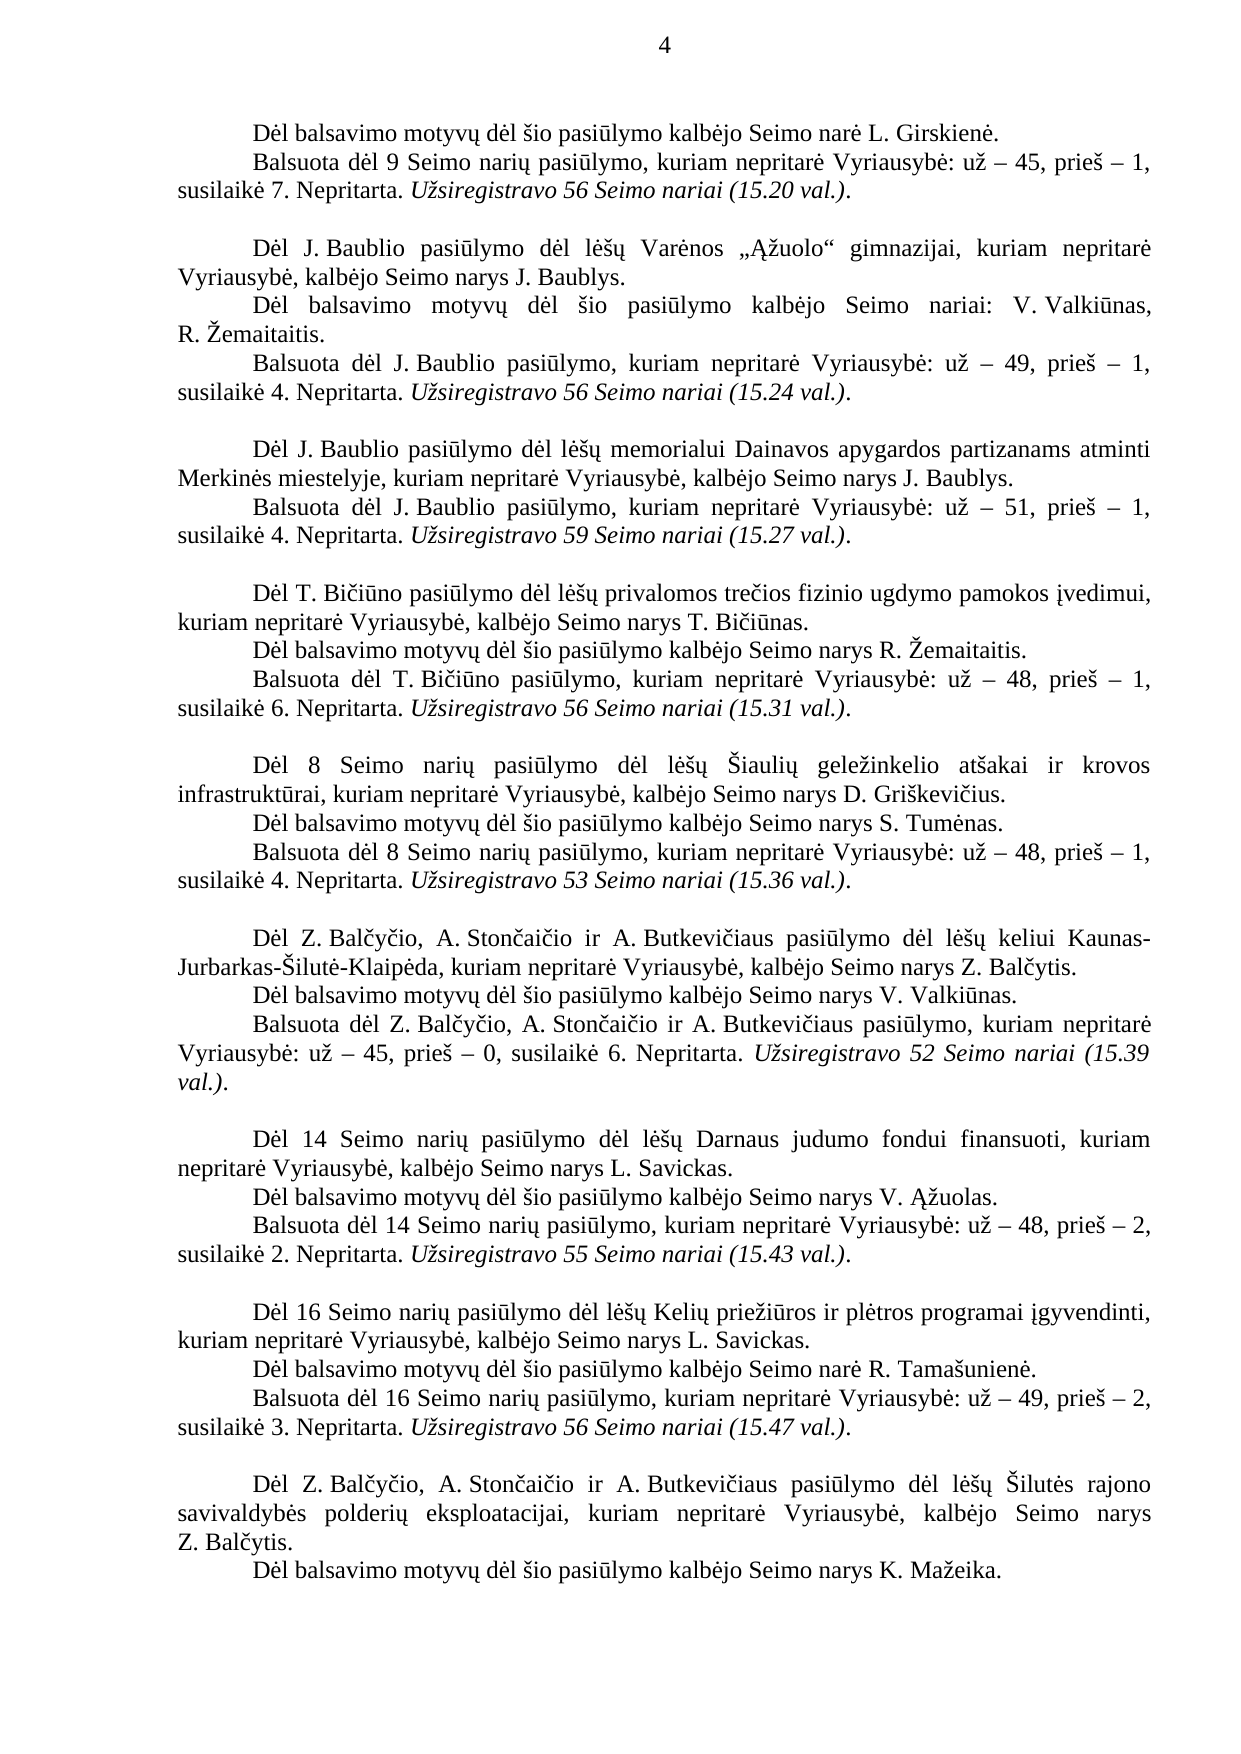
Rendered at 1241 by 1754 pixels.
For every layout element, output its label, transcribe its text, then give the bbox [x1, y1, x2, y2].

text Dėl J. Baublio pasiūlymo dėl lėšų Varėnos „Ąžuolo“ gimnazijai, kuriam nepritarė Vyriausybė, kalbėjo Seimo narys J. Baublys. [177, 233, 1152, 291]
text Balsuota dėl 16 Seimo narių pasiūlymo, kuriam nepritarė Vyriausybė: už – 49, prieš – 2, susilaikė 3. Nepritarta. Užsiregistravo 56 Seimo nariai (15.47 val.). [177, 1383, 1152, 1441]
text Balsuota dėl J. Baublio pasiūlymo, kuriam nepritarė Vyriausybė: už – 51, prieš – 1, susilaikė 4. Nepritarta. Užsiregistravo 59 Seimo nariai (15.27 val.). [177, 492, 1152, 549]
text Dėl balsavimo motyvų dėl šio pasiūlymo kalbėjo Seimo narė L. Girskienė. [177, 118, 1152, 147]
text Dėl Z. Balčyčio, A. Stončaičio ir A. Butkevičiaus pasiūlymo dėl lėšų keliui Kaunas-Jurbarkas-Šilutė-Klaipėda, kuriam nepritarė Vyriausybė, kalbėjo Seimo narys Z. Balčytis. [177, 923, 1152, 981]
text Dėl T. Bičiūno pasiūlymo dėl lėšų privalomos trečios fizinio ugdymo pamokos įvedimui, kuriam nepritarė Vyriausybė, kalbėjo Seimo narys T. Bičiūnas. [177, 578, 1152, 636]
text Dėl balsavimo motyvų dėl šio pasiūlymo kalbėjo Seimo nariai: V. Valkiūnas, R. Žemaitaitis. [177, 291, 1152, 348]
text Dėl Z. Balčyčio, A. Stončaičio ir A. Butkevičiaus pasiūlymo dėl lėšų Šilutės rajono savivaldybės polderių eksploatacijai, kuriam nepritarė Vyriausybė, kalbėjo Seimo narys Z. Balčytis. [177, 1469, 1152, 1556]
text Dėl 16 Seimo narių pasiūlymo dėl lėšų Kelių priežiūros ir plėtros programai įgyvendinti, kuriam nepritarė Vyriausybė, kalbėjo Seimo narys L. Savickas. [177, 1297, 1152, 1354]
text Dėl 14 Seimo narių pasiūlymo dėl lėšų Darnaus judumo fondui finansuoti, kuriam nepritarė Vyriausybė, kalbėjo Seimo narys L. Savickas. [177, 1124, 1152, 1182]
text Dėl 8 Seimo narių pasiūlymo dėl lėšų Šiaulių geležinkelio atšakai ir krovos infrastruktūrai, kuriam nepritarė Vyriausybė, kalbėjo Seimo narys D. Griškevičius. [177, 751, 1152, 808]
text Dėl balsavimo motyvų dėl šio pasiūlymo kalbėjo Seimo narys R. Žemaitaitis. [177, 636, 1152, 664]
text Dėl J. Baublio pasiūlymo dėl lėšų memorialui Dainavos apygardos partizanams atminti Merkinės miestelyje, kuriam nepritarė Vyriausybė, kalbėjo Seimo narys J. Baublys. [177, 434, 1152, 492]
text Dėl balsavimo motyvų dėl šio pasiūlymo kalbėjo Seimo narys S. Tumėnas. [177, 808, 1152, 837]
text Balsuota dėl T. Bičiūno pasiūlymo, kuriam nepritarė Vyriausybė: už – 48, prieš – 1, susilaikė 6. Nepritarta. Užsiregistravo 56 Seimo nariai (15.31 val.). [177, 664, 1152, 722]
text Balsuota dėl 8 Seimo narių pasiūlymo, kuriam nepritarė Vyriausybė: už – 48, prieš – 1, susilaikė 4. Nepritarta. Užsiregistravo 53 Seimo nariai (15.36 val.). [177, 837, 1152, 894]
text Dėl balsavimo motyvų dėl šio pasiūlymo kalbėjo Seimo narys V. Ąžuolas. [177, 1182, 1152, 1211]
text Balsuota dėl 14 Seimo narių pasiūlymo, kuriam nepritarė Vyriausybė: už – 48, prieš – 2, susilaikė 2. Nepritarta. Užsiregistravo 55 Seimo nariai (15.43 val.). [177, 1211, 1152, 1268]
text Dėl balsavimo motyvų dėl šio pasiūlymo kalbėjo Seimo narys V. Valkiūnas. [177, 981, 1152, 1009]
text Balsuota dėl 9 Seimo narių pasiūlymo, kuriam nepritarė Vyriausybė: už – 45, prieš – 1, susilaikė 7. Nepritarta. Užsiregistravo 56 Seimo nariai (15.20 val.). [177, 147, 1152, 204]
text Dėl balsavimo motyvų dėl šio pasiūlymo kalbėjo Seimo narė R. Tamašunienė. [177, 1354, 1152, 1383]
text Balsuota dėl J. Baublio pasiūlymo, kuriam nepritarė Vyriausybė: už – 49, prieš – 1, susilaikė 4. Nepritarta. Užsiregistravo 56 Seimo nariai (15.24 val.). [177, 348, 1152, 406]
text Balsuota dėl Z. Balčyčio, A. Stončaičio ir A. Butkevičiaus pasiūlymo, kuriam nepritarė Vyriausybė: už – 45, prieš – 0, susilaikė 6. Nepritarta. Užsiregistravo 52 Seimo nariai (15.39 val.). [177, 1009, 1152, 1096]
text Dėl balsavimo motyvų dėl šio pasiūlymo kalbėjo Seimo narys K. Mažeika. [177, 1556, 1152, 1584]
